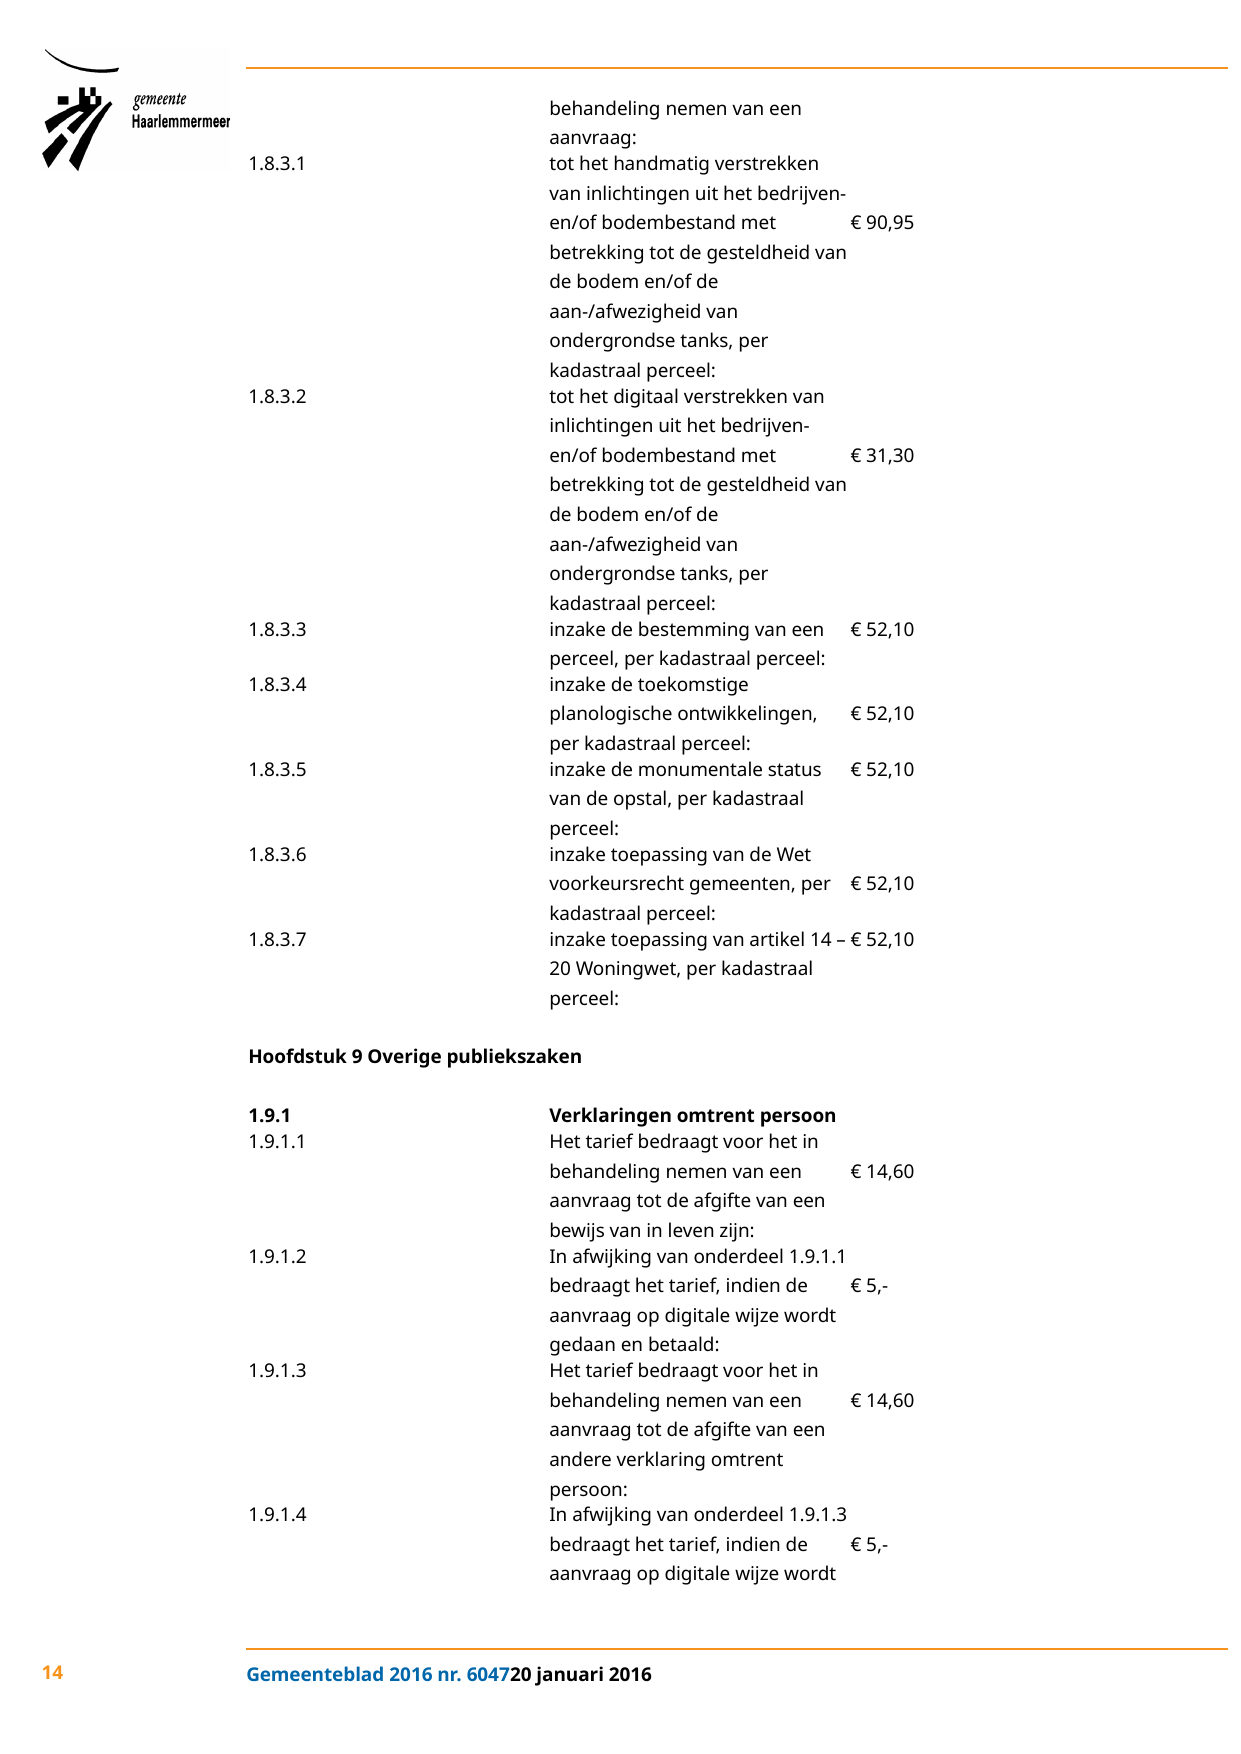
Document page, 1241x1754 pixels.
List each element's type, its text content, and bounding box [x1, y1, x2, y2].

table_cell inzake de bestemming van een perceel, per kadastraal perceel: [549, 616, 850, 671]
table_cell € 90,95 [850, 150, 1152, 383]
table_header 1.9.1 [248, 1103, 549, 1128]
table_cell In afwijking van onderdeel 1.9.1.1 bedraagt het tarief, indien de aanvraag op digitale wijze wordt gedaan en betaald: [549, 1243, 850, 1357]
table_header Verklaringen omtrent persoon [549, 1103, 850, 1128]
table_cell 1.8.3.6 [248, 841, 549, 926]
table_cell € 5,- [850, 1243, 1152, 1357]
table_cell inzake de monumentale status van de opstal, per kadastraal perceel: [549, 756, 850, 841]
table_header [850, 1103, 1152, 1128]
table_cell 1.8.3.2 [248, 383, 549, 616]
table_cell € 52,10 [850, 671, 1152, 756]
table_cell € 31,30 [850, 383, 1152, 616]
table_cell In afwijking van onderdeel 1.9.1.3 bedraagt het tarief, indien de aanvraag op digitale wijze wordt [549, 1501, 850, 1586]
table_cell € 5,- [850, 1501, 1152, 1586]
table_cell Het tarief bedraagt voor het in behandeling nemen van een aanvraag tot de afgifte van een andere verklaring omtrent persoon: [549, 1358, 850, 1501]
table_cell tot het digitaal verstrekken van inlichtingen uit het bedrijven- en/of bodembestand met betrekking tot de gesteldheid van de bodem en/of de aan-/afwezigheid van ondergrondse tanks, per kadastraal perceel: [549, 383, 850, 616]
table_cell inzake de toekomstige planologische ontwikkelingen, per kadastraal perceel: [549, 671, 850, 756]
table_cell inzake toepassing van de Wet voorkeursrecht gemeenten, per kadastraal perceel: [549, 841, 850, 926]
table_cell 1.9.1.1 [248, 1129, 549, 1243]
table_cell € 52,10 [850, 756, 1152, 841]
table_cell 1.8.3.1 [248, 150, 549, 383]
table_cell 1.9.1.4 [248, 1501, 549, 1586]
table_cell 1.9.1.3 [248, 1358, 549, 1501]
table_cell € 52,10 [850, 841, 1152, 926]
table_cell behandeling nemen van een aanvraag: [549, 95, 850, 150]
table_cell € 14,60 [850, 1358, 1152, 1501]
table_cell 1.8.3.3 [248, 616, 549, 671]
table_cell € 14,60 [850, 1129, 1152, 1243]
table_cell 1.8.3.5 [248, 756, 549, 841]
table_cell 1.8.3.4 [248, 671, 549, 756]
table_cell € 52,10 [850, 616, 1152, 671]
table_cell 1.9.1.2 [248, 1243, 549, 1357]
table_cell Het tarief bedraagt voor het in behandeling nemen van een aanvraag tot de afgifte van een bewijs van in leven zijn: [549, 1129, 850, 1243]
table_cell tot het handmatig verstrekken van inlichtingen uit het bedrijven- en/of bodembestand met betrekking tot de gesteldheid van de bodem en/of de aan-/afwezigheid van ondergrondse tanks, per kadastraal perceel: [549, 150, 850, 383]
picture [41, 47, 231, 172]
text Hoofdstuk 9 Overige publiekszaken [248, 1043, 1152, 1069]
table_cell 1.8.3.7 [248, 926, 549, 1011]
table_cell inzake toepassing van artikel 14 – 20 Woningwet, per kadastraal perceel: [549, 926, 850, 1011]
table_cell [248, 95, 549, 150]
table_cell € 52,10 [850, 926, 1152, 1011]
table_cell [850, 95, 1152, 150]
